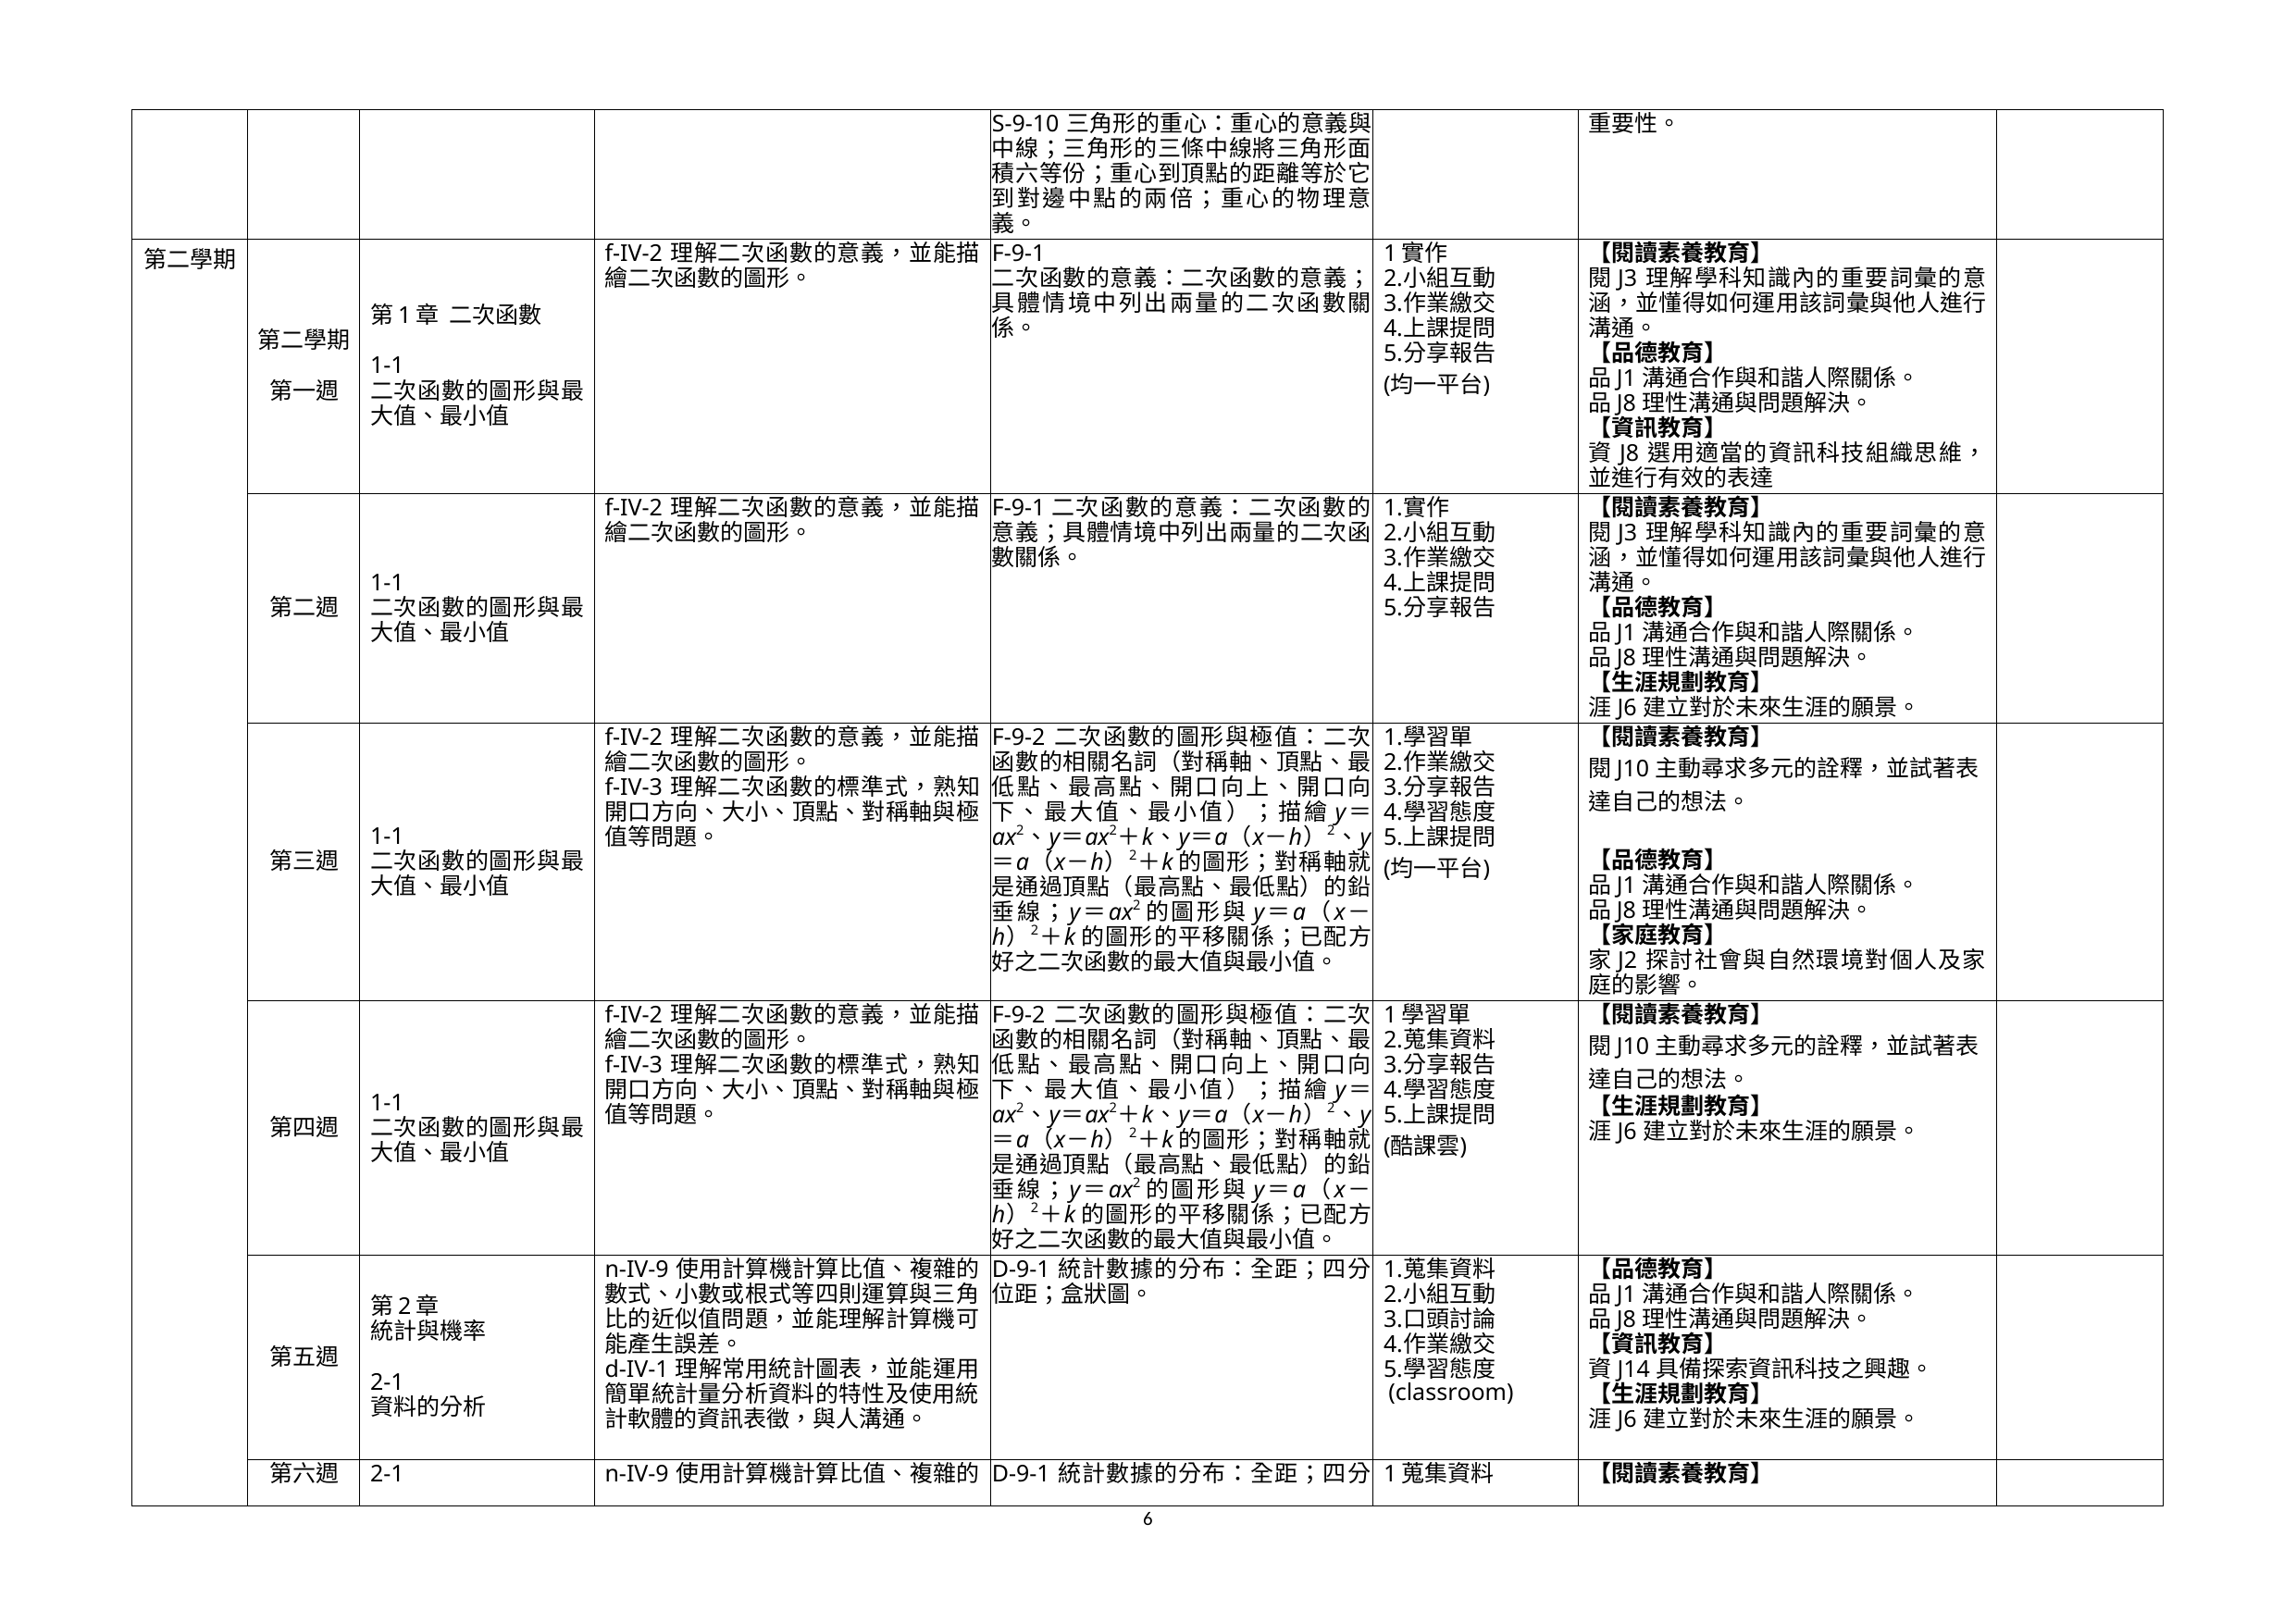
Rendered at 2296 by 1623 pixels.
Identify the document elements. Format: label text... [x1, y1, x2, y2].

table_cell 【閱讀素養教育】 [1579, 1460, 1996, 1505]
table_cell F-9-2 二次函數的圖形與極值：二次函數的相關名詞（對稱軸、頂點、最低點、最高點、開口向上、開口向下、最大值、最小值）；描繪y＝ax2、y＝ax2＋k、y＝a（x－h）2、y＝a（x－h）2＋k的圖形；對稱軸就是通過頂點（最高點、最低點）的鉛垂線；y＝ax2的圖形與y＝a（x－h）2＋k的圖形的平移關係；已配方好之二次函數的最大值與最小值。 [991, 1001, 1372, 1255]
table_cell [1373, 110, 1578, 239]
table_cell 1.蒐集資料 2.小組互動 3.口頭討論 4.作業繳交 5.學習態度 (classroom) [1373, 1256, 1578, 1459]
table_cell [1997, 240, 2163, 493]
table_cell n-IV-9 使用計算機計算比值、複雜的數式、小數或根式等四則運算與三角比的近似值問題，並能理解計算機可能產生誤差。 d-IV-1 理解常用統計圖表，並能運用簡單統計量分析資料的特性及使用統計軟體的資訊表徵，與人溝通。 [595, 1256, 990, 1459]
table_cell [1997, 110, 2163, 239]
table_cell f-IV-2 理解二次函數的意義，並能描繪二次函數的圖形。 [595, 494, 990, 723]
table_cell S-9-10 三角形的重心：重心的意義與中線；三角形的三條中線將三角形面積六等份；重心到頂點的距離等於它到對邊中點的兩倍；重心的物理意義。 [991, 110, 1372, 239]
table_cell [248, 110, 359, 239]
table_cell [1997, 1460, 2163, 1505]
table_cell D-9-1 統計數據的分布：全距；四分 [991, 1460, 1372, 1505]
table_cell f-IV-2 理解二次函數的意義，並能描繪二次函數的圖形。 [595, 240, 990, 493]
table_cell F-9-1 二次函數的意義：二次函數的意義；具體情境中列出兩量的二次函數關係。 [991, 240, 1372, 493]
table_cell 重要性。 [1579, 110, 1996, 239]
table_cell f-IV-2 理解二次函數的意義，並能描繪二次函數的圖形。 f-IV-3 理解二次函數的標準式，熟知開口方向、大小、頂點、對稱軸與極值等問題。 [595, 1001, 990, 1255]
table_cell 1蒐集資料 [1373, 1460, 1578, 1505]
table_cell 第1章 二次函數 1-1 二次函數的圖形與最大值、最小值 [360, 240, 594, 493]
table_cell D-9-1 統計數據的分布：全距；四分位距；盒狀圖。 [991, 1256, 1372, 1459]
table_cell [595, 110, 990, 239]
table_cell 【閱讀素養教育】 閱J10 主動尋求多元的詮釋，並試著表達自己的想法。 【品德教育】 品J1 溝通合作與和諧人際關係。 品J8 理性溝通與問題解決。 【家庭教育】 家J2 探討社會與自然環境對個人及家庭的影響。 [1579, 724, 1996, 1000]
table_cell 第2章 統計與機率 2-1 資料的分析 [360, 1256, 594, 1459]
table_cell F-9-1二次函數的意義：二次函數的意義；具體情境中列出兩量的二次函數關係。 [991, 494, 1372, 723]
table_cell F-9-2 二次函數的圖形與極值：二次函數的相關名詞（對稱軸、頂點、最低點、最高點、開口向上、開口向下、最大值、最小值）；描繪y＝ax2、y＝ax2＋k、y＝a（x－h）2、y＝a（x－h）2＋k的圖形；對稱軸就是通過頂點（最高點、最低點）的鉛垂線；y＝ax2的圖形與y＝a（x－h）2＋k的圖形的平移關係；已配方好之二次函數的最大值與最小值。 [991, 724, 1372, 1000]
table_cell 1-1 二次函數的圖形與最大值、最小值 [360, 724, 594, 1000]
table_cell 2-1 [360, 1460, 594, 1505]
table_cell 第二學期 [132, 240, 247, 1505]
table_cell 第二學期 第一週 [248, 240, 359, 493]
table_cell 第六週 [248, 1460, 359, 1505]
table_cell 【閱讀素養教育】 閱J3 理解學科知識內的重要詞彙的意涵，並懂得如何運用該詞彙與他人進行溝通。 【品德教育】 品J1 溝通合作與和諧人際關係。 品J8 理性溝通與問題解決。 【生涯規劃教育】 涯 J6 建立對於未來生涯的願景。 [1579, 494, 1996, 723]
table_cell f-IV-2 理解二次函數的意義，並能描繪二次函數的圖形。 f-IV-3 理解二次函數的標準式，熟知開口方向、大小、頂點、對稱軸與極值等問題。 [595, 724, 990, 1000]
table_cell 【品德教育】 品J1 溝通合作與和諧人際關係。 品J8 理性溝通與問題解決。 【資訊教育】 資 J14 具備探索資訊科技之興趣。 【生涯規劃教育】 涯 J6 建立對於未來生涯的願景。 [1579, 1256, 1996, 1459]
table_cell [1997, 1256, 2163, 1459]
table_cell [1997, 1001, 2163, 1255]
table_cell 第五週 [248, 1256, 359, 1459]
table_cell n-IV-9 使用計算機計算比值、複雜的 [595, 1460, 990, 1505]
table_cell 【閱讀素養教育】 閱J10 主動尋求多元的詮釋，並試著表達自己的想法。 【生涯規劃教育】 涯 J6 建立對於未來生涯的願景。 [1579, 1001, 1996, 1255]
table_cell 1.實作 2.小組互動 3.作業繳交 4.上課提問 5.分享報告 [1373, 494, 1578, 723]
table_cell 1.學習單 2.作業繳交 3.分享報告 4.學習態度 5.上課提問 (均一平台) [1373, 724, 1578, 1000]
table_cell 第四週 [248, 1001, 359, 1255]
table_cell [1997, 494, 2163, 723]
table_cell 第三週 [248, 724, 359, 1000]
table_cell [360, 110, 594, 239]
table_cell 1-1 二次函數的圖形與最大值、最小值 [360, 494, 594, 723]
table_cell 1-1 二次函數的圖形與最大值、最小值 [360, 1001, 594, 1255]
table_cell 【閱讀素養教育】 閱J3 理解學科知識內的重要詞彙的意涵，並懂得如何運用該詞彙與他人進行溝通。 【品德教育】 品J1 溝通合作與和諧人際關係。 品J8 理性溝通與問題解決。 【資訊教育】 資 J8 選用適當的資訊科技組織思維，並進行有效的表達 [1579, 240, 1996, 493]
table_cell 1學習單 2.蒐集資料 3.分享報告 4.學習態度 5.上課提問 (酷課雲) [1373, 1001, 1578, 1255]
table_cell [1997, 724, 2163, 1000]
table_cell 1實作 2.小組互動 3.作業繳交 4.上課提問 5.分享報告 (均一平台) [1373, 240, 1578, 493]
table_cell 第二週 [248, 494, 359, 723]
